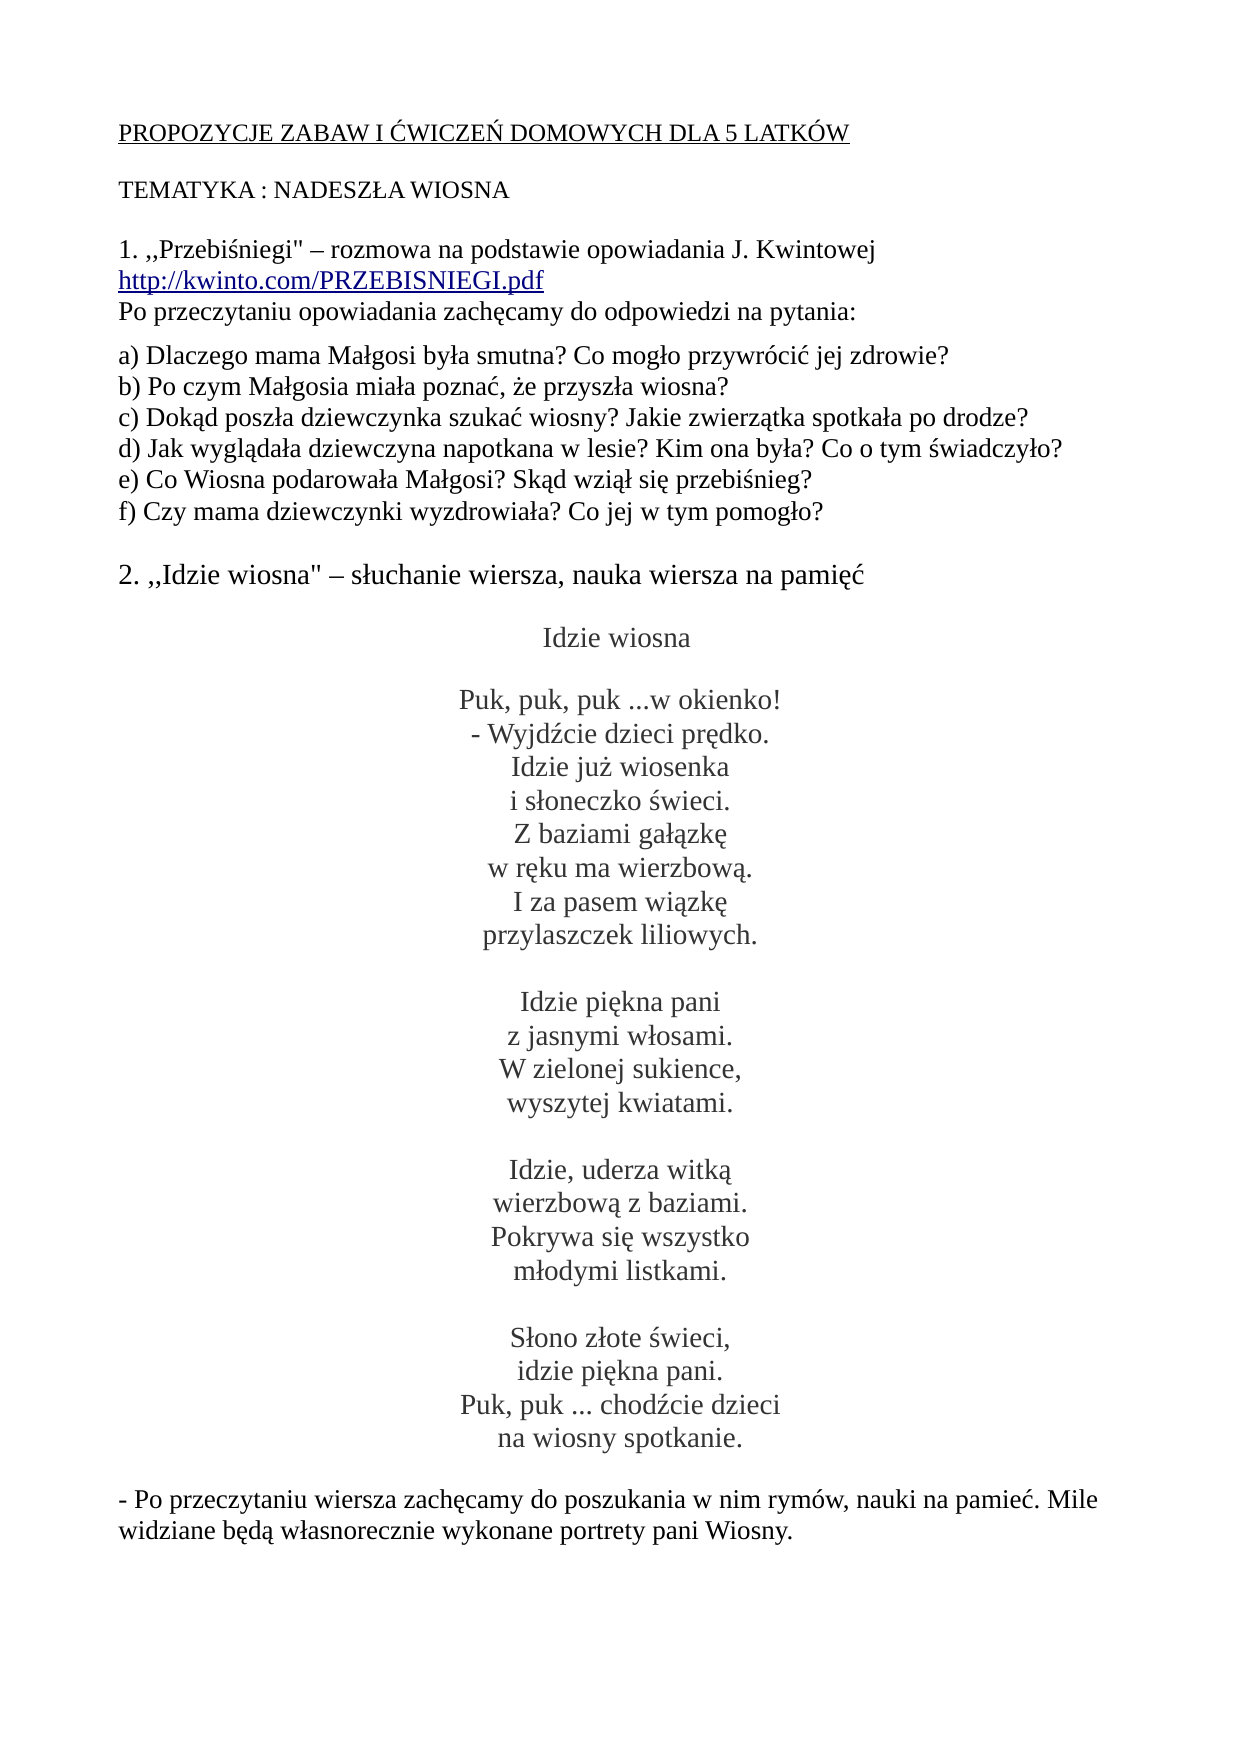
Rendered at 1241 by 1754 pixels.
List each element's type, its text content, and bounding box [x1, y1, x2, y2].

text PROPOZYCJE ZABAW I ĆWICZEŃ DOMOWYCH DLA 5 LATKÓW [118, 118, 1122, 147]
text - Po przeczytaniu wiersza zachęcamy do poszukania w nim rymów, nauki na pamieć. Mile widziane będą własnorecznie wykonane portrety pani Wiosny. [118, 1483, 1122, 1545]
text 1. ,,Przebiśniegi" – rozmowa na podstawie opowiadania J. Kwintowej [118, 233, 1122, 264]
text f) Czy mama dziewczynki wyzdrowiała? Co jej w tym pomogło? [118, 495, 1122, 526]
text TEMATYKA : NADESZŁA WIOSNA [118, 176, 1122, 204]
text Po przeczytaniu opowiadania zachęcamy do odpowiedzi na pytania: [118, 295, 1122, 327]
text b) Po czym Małgosia miała poznać, że przyszła wiosna? [118, 370, 1122, 401]
text e) Co Wiosna podarowała Małgosi? Skąd wziął się przebiśnieg? [118, 464, 1122, 495]
subtitle Idzie wiosna [118, 620, 1122, 653]
text c) Dokąd poszła dziewczynka szukać wiosny? Jakie zwierzątka spotkała po drodze? [118, 401, 1122, 432]
text 2. ,,Idzie wiosna" – słuchanie wiersza, nauka wiersza na pamięć [118, 557, 1122, 591]
text a) Dlaczego mama Małgosi była smutna? Co mogło przywrócić jej zdrowie? [118, 339, 1122, 370]
text d) Jak wyglądała dziewczyna napotkana w lesie? Kim ona była? Co o tym świadczyło? [118, 432, 1122, 464]
text Puk, puk, puk ...w okienko! - Wyjdźcie dzieci prędko. Idzie już wiosenka i słoneczko świeci. Z baziami gałązkę w ręku ma wierzbową. I za pasem wiązkę przylaszczek liliowych. Idzie piękna pani z jasnymi włosami. W zielonej sukience, wyszytej kwiatami. Idzie, uderza witką wierzbową z baziami. Pokrywa się wszystko młodymi listkami. Słono złote świeci, idzie piękna pani. Puk, puk ... chodźcie dzieci na wiosny spotkanie. [118, 682, 1122, 1454]
text http://kwinto.com/PRZEBISNIEGI.pdf [118, 264, 1122, 295]
